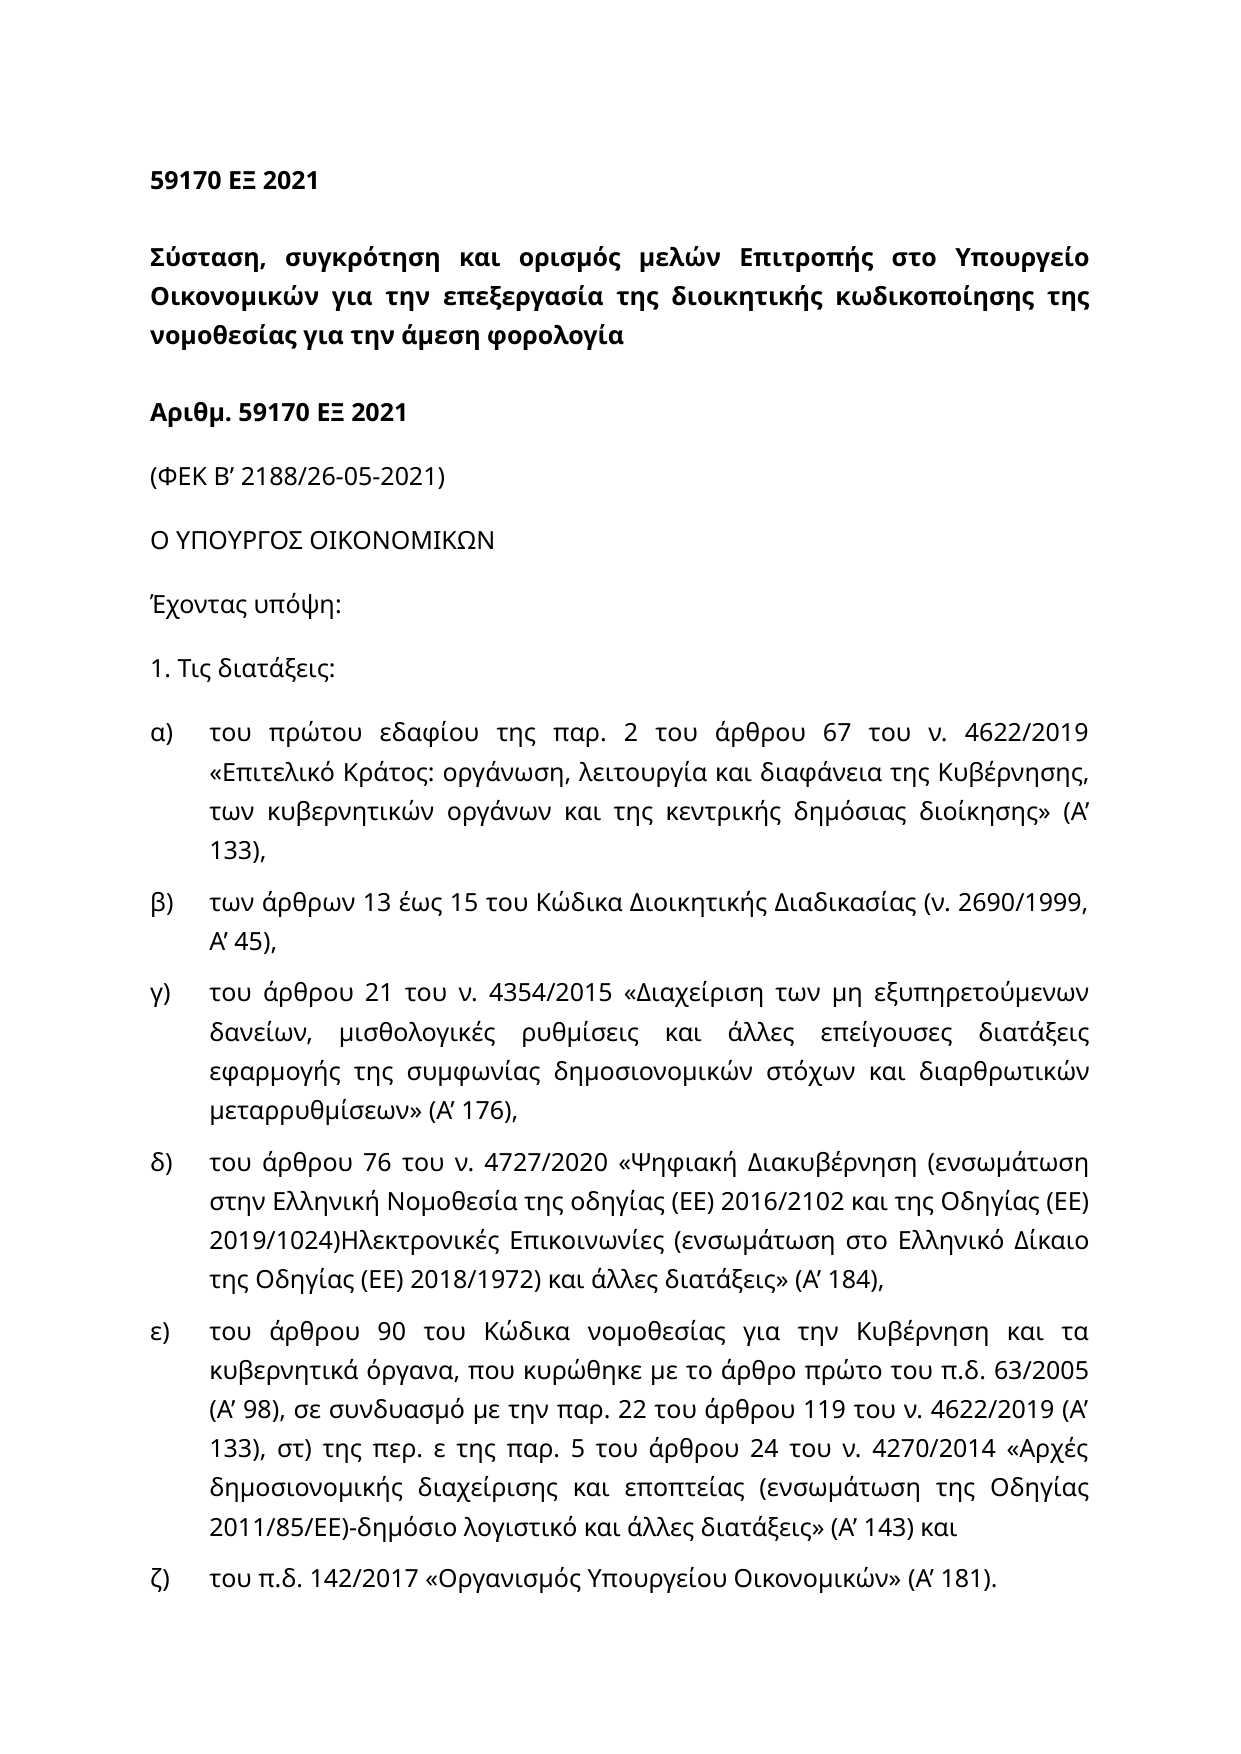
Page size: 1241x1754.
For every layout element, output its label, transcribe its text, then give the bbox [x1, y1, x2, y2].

text Έχοντας υπόψη: [150, 587, 1090, 621]
list β) των άρθρων 13 έως 15 του Κώδικα Διοικητικής Διαδικασίας (ν. 2690/1999, Α’ 45), [150, 884, 1090, 957]
text 1. Τις διατάξεις: [150, 651, 1090, 685]
title 59170 ΕΞ 2021 [150, 162, 1090, 197]
list α) του πρώτου εδαφίου της παρ. 2 του άρθρου 67 του ν. 4622/2019 «Επιτελικό Κράτος: οργάνωση, λειτουργία και διαφάνεια της Κυβέρνησης, των κυβερνητικών οργάνων και της κεντρικής δημόσιας διοίκησης» (Α’ 133), [150, 715, 1090, 867]
title Σύσταση, συγκρότηση και ορισμός μελών Επιτροπής στο Υπουργείο Οικονομικών για την επεξεργασία της διοικητικής κωδικοποίησης της νομοθεσίας για την άμεση φορολογία [150, 239, 1090, 352]
list ε) του άρθρου 90 του Κώδικα νομοθεσίας για την Κυβέρνηση και τα κυβερνητικά όργανα, που κυρώθηκε με το άρθρο πρώτο του π.δ. 63/2005 (Α’ 98), σε συνδυασμό με την παρ. 22 του άρθρου 119 του ν. 4622/2019 (Α’ 133), στ) της περ. ε της παρ. 5 του άρθρου 24 του ν. 4270/2014 «Αρχές δημοσιονομικής διαχείρισης και εποπτείας (ενσωμάτωση της Οδηγίας 2011/85/ΕΕ)-δημόσιο λογιστικό και άλλες διατάξεις» (Α’ 143) και [150, 1313, 1090, 1543]
list ζ) του π.δ. 142/2017 «Οργανισμός Υπουργείου Οικονομικών» (Α’ 181). [150, 1561, 1090, 1595]
list δ) του άρθρου 76 του ν. 4727/2020 «Ψηφιακή Διακυβέρνηση (ενσωμάτωση στην Ελληνική Νομοθεσία της οδηγίας (ΕΕ) 2016/2102 και της Οδηγίας (ΕΕ) 2019/1024)Ηλεκτρονικές Επικοινωνίες (ενσωμάτωση στο Ελληνικό Δίκαιο της Οδηγίας (ΕΕ) 2018/1972) και άλλες διατάξεις» (Α’ 184), [150, 1144, 1090, 1296]
text Αριθμ. 59170 ΕΞ 2021 [150, 394, 1090, 428]
text Ο ΥΠΟΥΡΓΟΣ ΟΙΚΟΝΟΜΙΚΩΝ [150, 522, 1090, 557]
text (ΦΕΚ B’ 2188/26-05-2021) [150, 458, 1090, 492]
list γ) του άρθρου 21 του ν. 4354/2015 «Διαχείριση των μη εξυπηρετούμενων δανείων, μισθολογικές ρυθμίσεις και άλλες επείγουσες διατάξεις εφαρμογής της συμφωνίας δημοσιονομικών στόχων και διαρθρωτικών μεταρρυθμίσεων» (Α’ 176), [150, 975, 1090, 1127]
